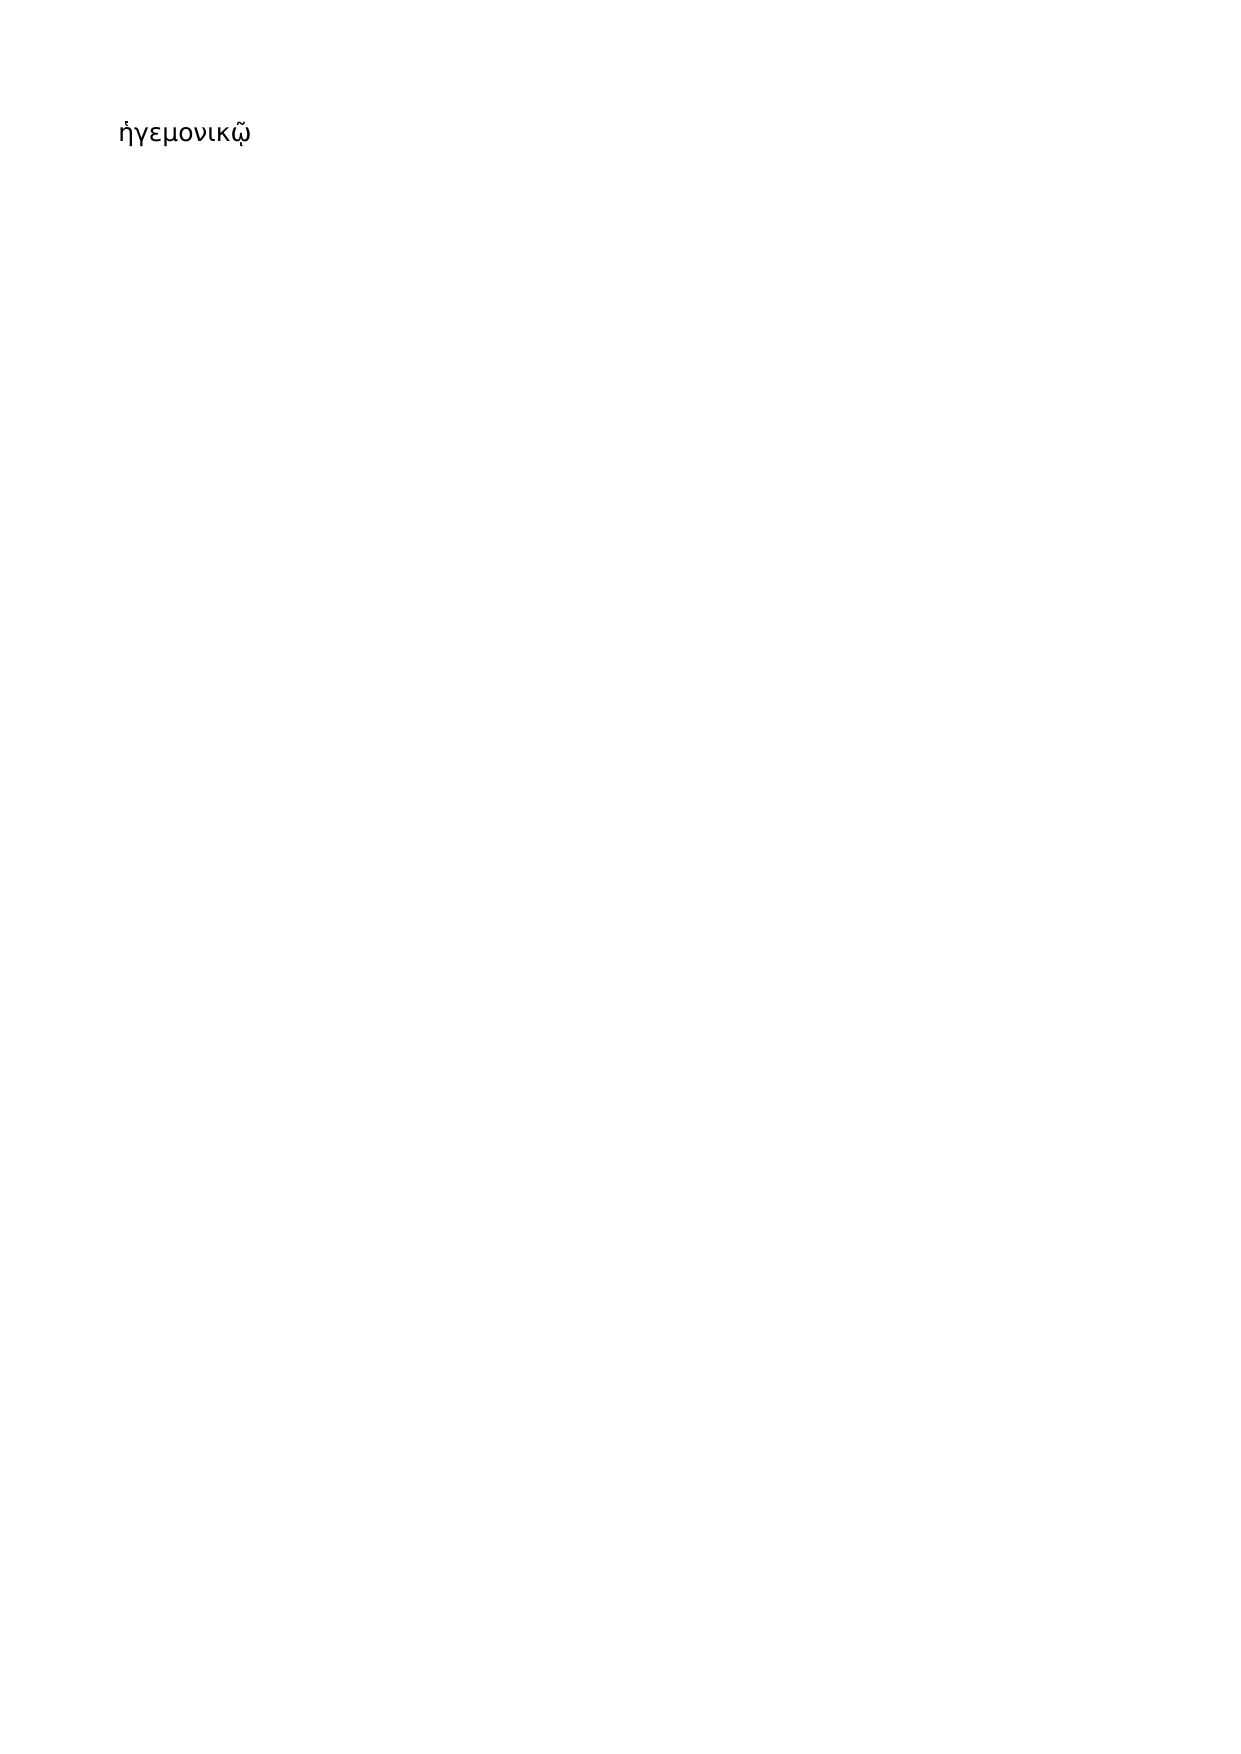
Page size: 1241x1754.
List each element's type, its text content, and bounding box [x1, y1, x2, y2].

text ἡγεμονικῷ [118, 118, 1122, 147]
